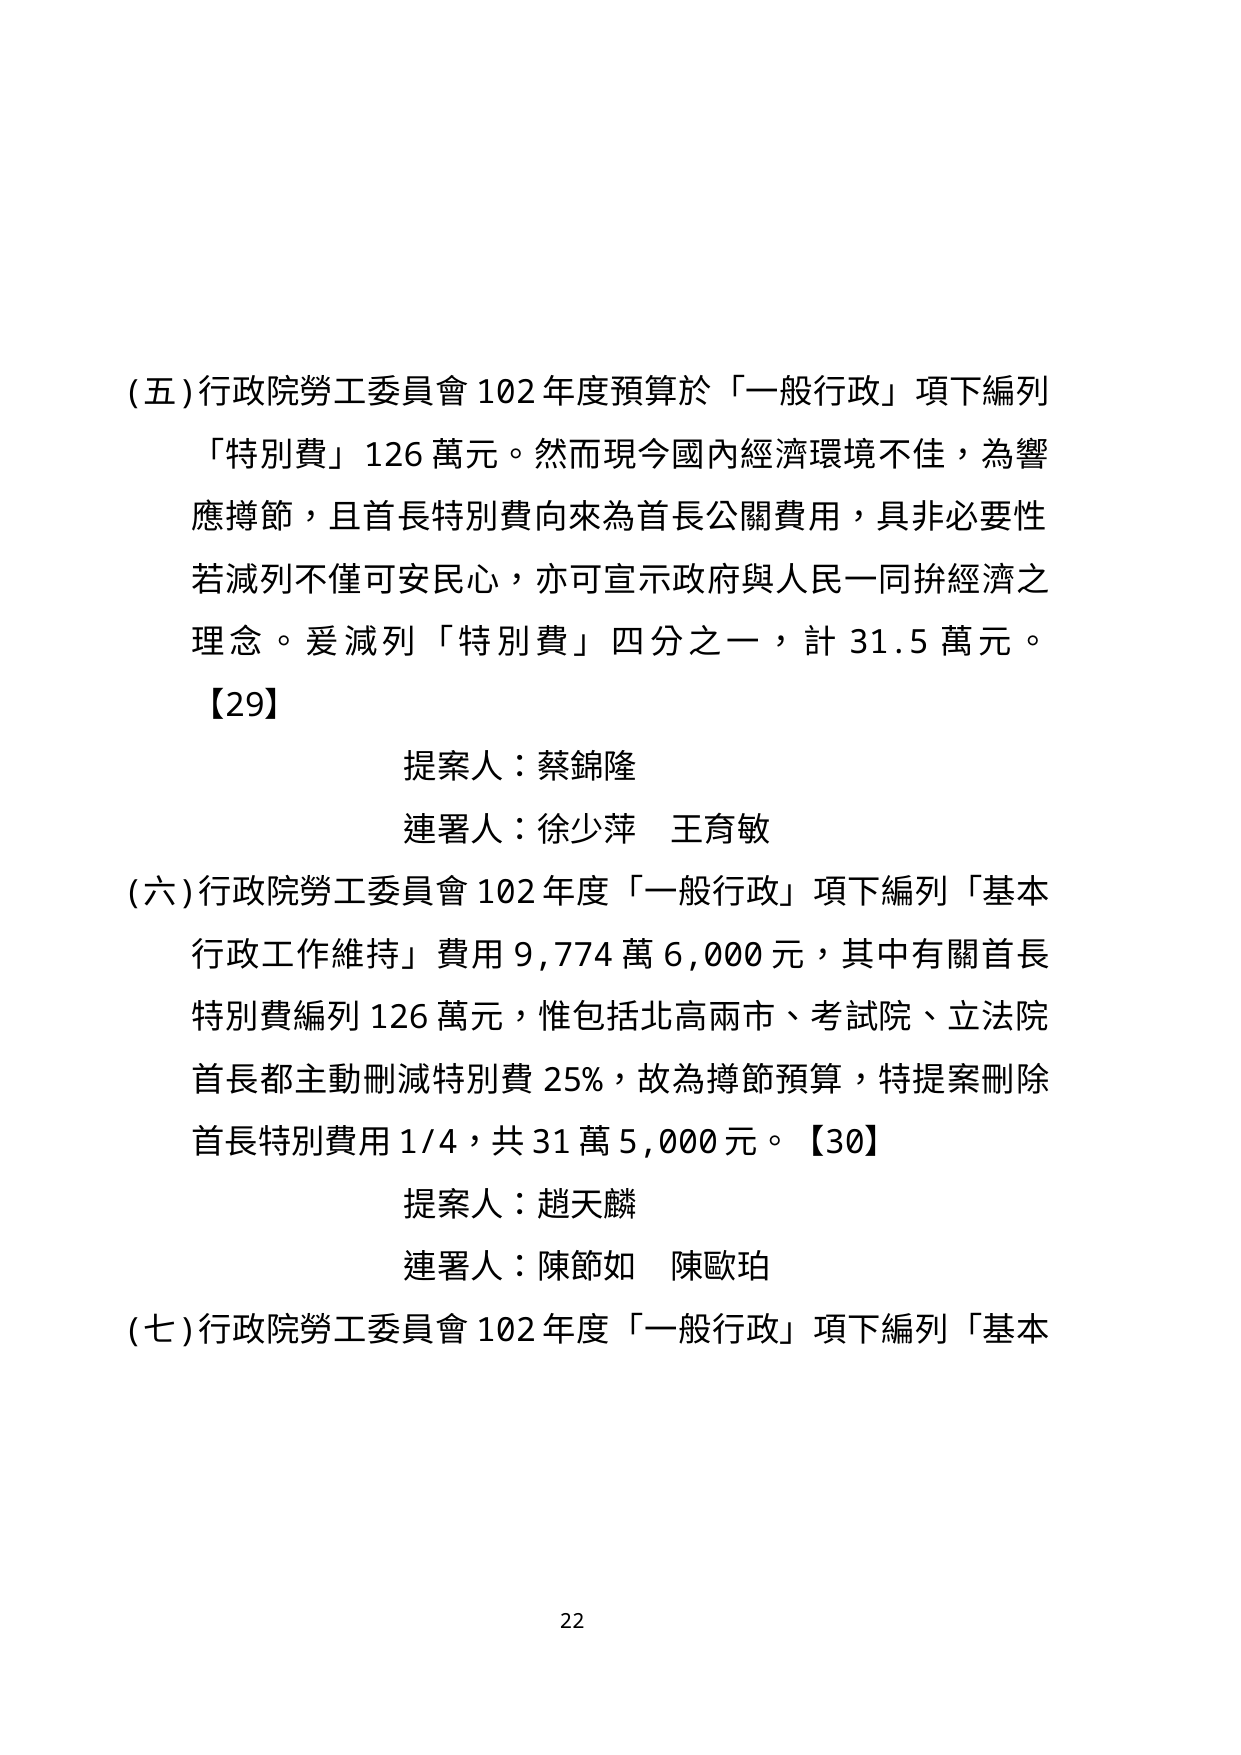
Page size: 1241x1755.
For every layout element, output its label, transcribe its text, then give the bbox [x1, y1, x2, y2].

text (七)行政院勞工委員會102年度「一般行政」項下編列「基本 [123, 1285, 1050, 1347]
text 連署人：徐少萍 王育敏 [94, 785, 1050, 847]
text 連署人：陳節如 陳歐珀 [94, 1222, 1050, 1285]
text 提案人：趙天麟 [94, 1160, 1050, 1222]
text 提案人：蔡錦隆 [94, 722, 1050, 785]
text (六)行政院勞工委員會102年度「一般行政」項下編列「基本行政工作維持」費用9,774萬6,000元，其中有關首長特別費編列126萬元，惟包括北高兩市、考試院、立法院首長都主動刪減特別費25%，故為撙節預算，特提案刪除首長特別費用1/4，共31萬5,000元。【30】 [123, 847, 1050, 1160]
text (五)行政院勞工委員會102年度預算於「一般行政」項下編列「特別費」126萬元。然而現今國內經濟環境不佳，為響應撙節，且首長特別費向來為首長公關費用，具非必要性，若減列不僅可安民心，亦可宣示政府與人民一同拚經濟之理念。爰減列「特別費」四分之一，計31.5萬元。【29】 [123, 347, 1050, 722]
